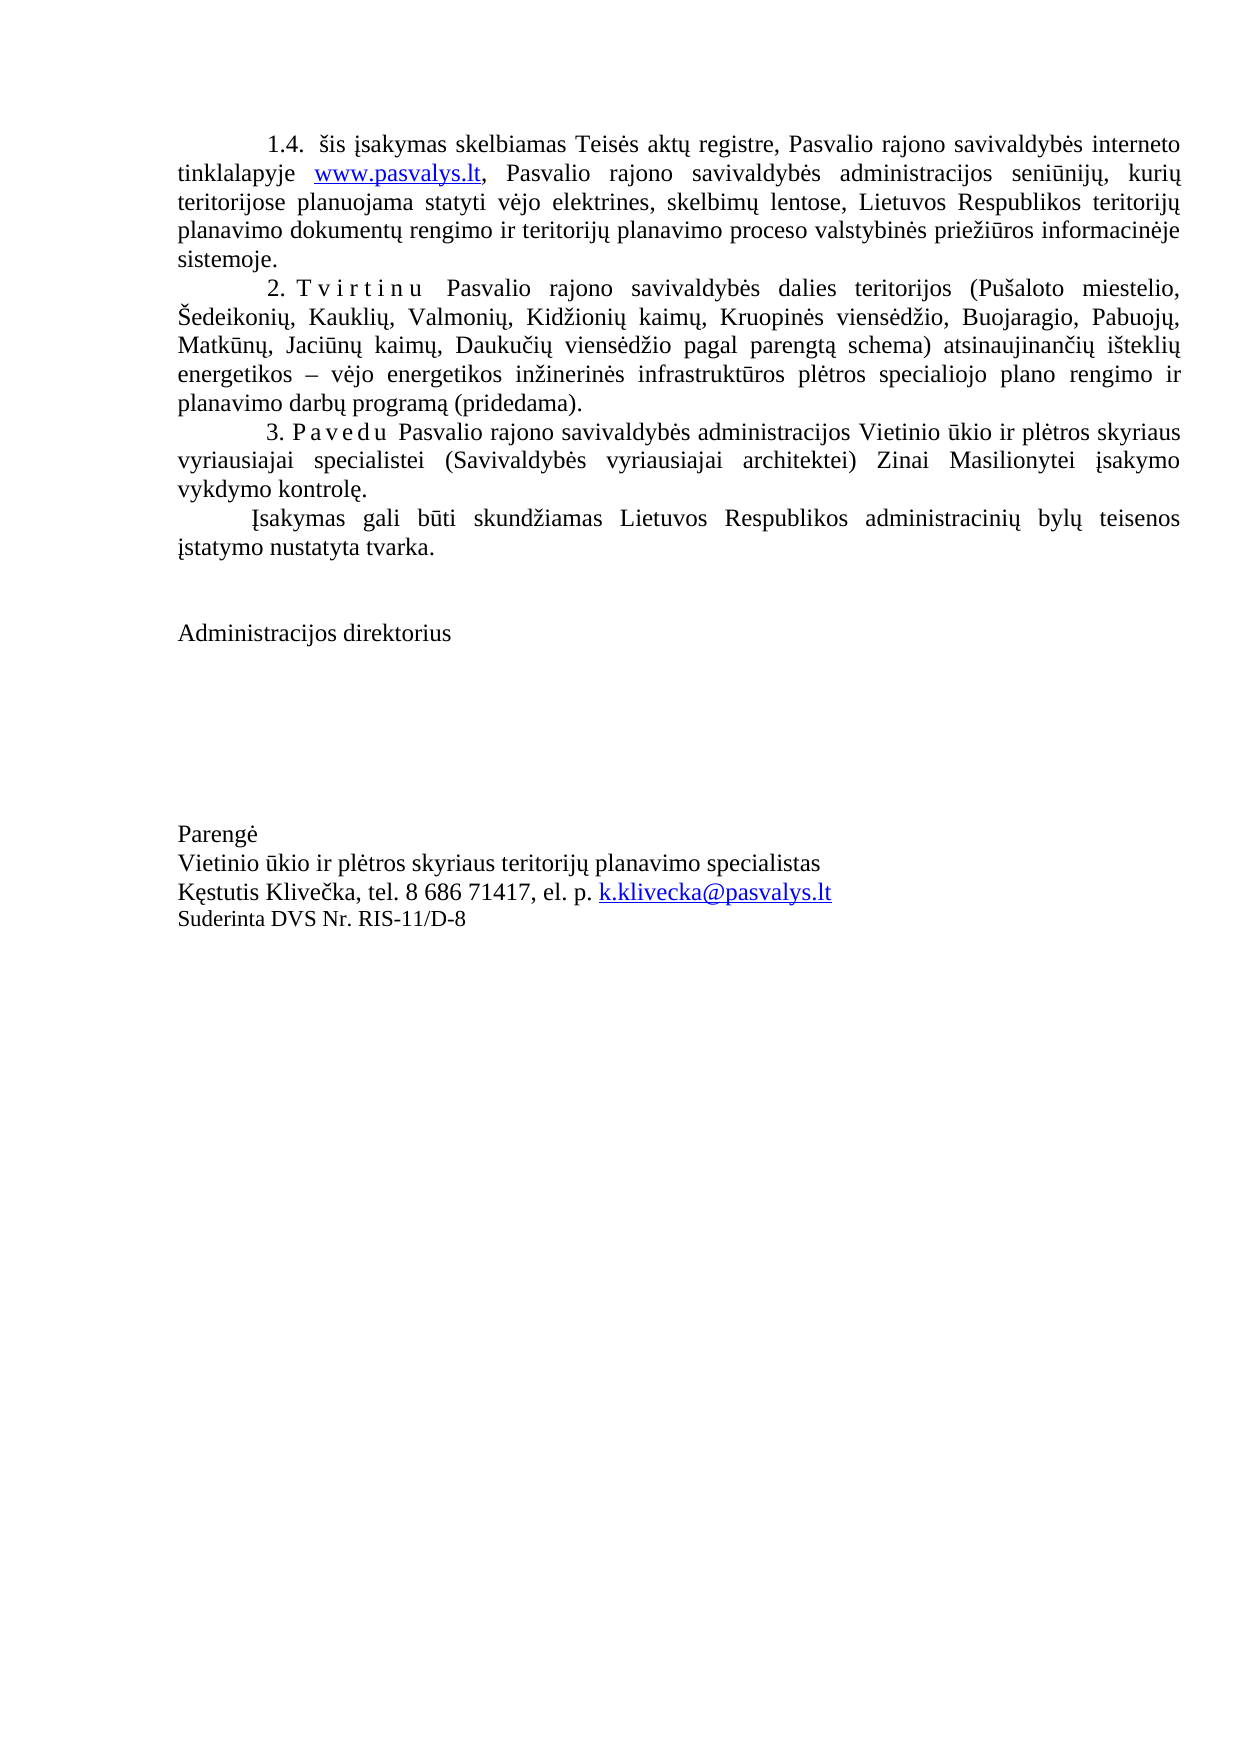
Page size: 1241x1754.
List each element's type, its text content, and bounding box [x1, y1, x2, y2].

text Parengė [177, 819, 1181, 848]
text 1.4. šis įsakymas skelbiamas Teisės aktų registre, Pasvalio rajono savivaldybės interneto tinklalapyje www.pasvalys.lt, Pasvalio rajono savivaldybės administracijos seniūnijų, kurių teritorijose planuojama statyti vėjo elektrines, skelbimų lentose, Lietuvos Respublikos teritorijų planavimo dokumentų rengimo ir teritorijų planavimo proceso valstybinės priežiūros informacinėje sistemoje. [177, 129, 1181, 273]
text Suderinta DVS Nr. RIS-11/D-8 [177, 905, 1181, 932]
text Kęstutis Klivečka, tel. 8 686 71417, el. p. k.klivecka@pasvalys.lt [177, 877, 1181, 905]
text 3. Pavedu Pasvalio rajono savivaldybės administracijos Vietinio ūkio ir plėtros skyriaus vyriausiajai specialistei (Savivaldybės vyriausiajai architektei) Zinai Masilionytei įsakymo vykdymo kontrolę. [177, 417, 1181, 503]
text Įsakymas gali būti skundžiamas Lietuvos Respublikos administracinių bylų teisenos įstatymo nustatyta tvarka. [177, 503, 1181, 560]
text Vietinio ūkio ir plėtros skyriaus teritorijų planavimo specialistas [177, 848, 1181, 877]
text 2. Tvirtinu Pasvalio rajono savivaldybės dalies teritorijos (Pušaloto miestelio, Šedeikonių, Kauklių, Valmonių, Kidžionių kaimų, Kruopinės viensėdžio, Buojaragio, Pabuojų, Matkūnų, Jaciūnų kaimų, Daukučių viensėdžio pagal parengtą schema) atsinaujinančių išteklių energetikos – vėjo energetikos inžinerinės infrastruktūros plėtros specialiojo plano rengimo ir planavimo darbų programą (pridedama). [177, 273, 1181, 417]
text Administracijos direktorius [177, 618, 1181, 647]
